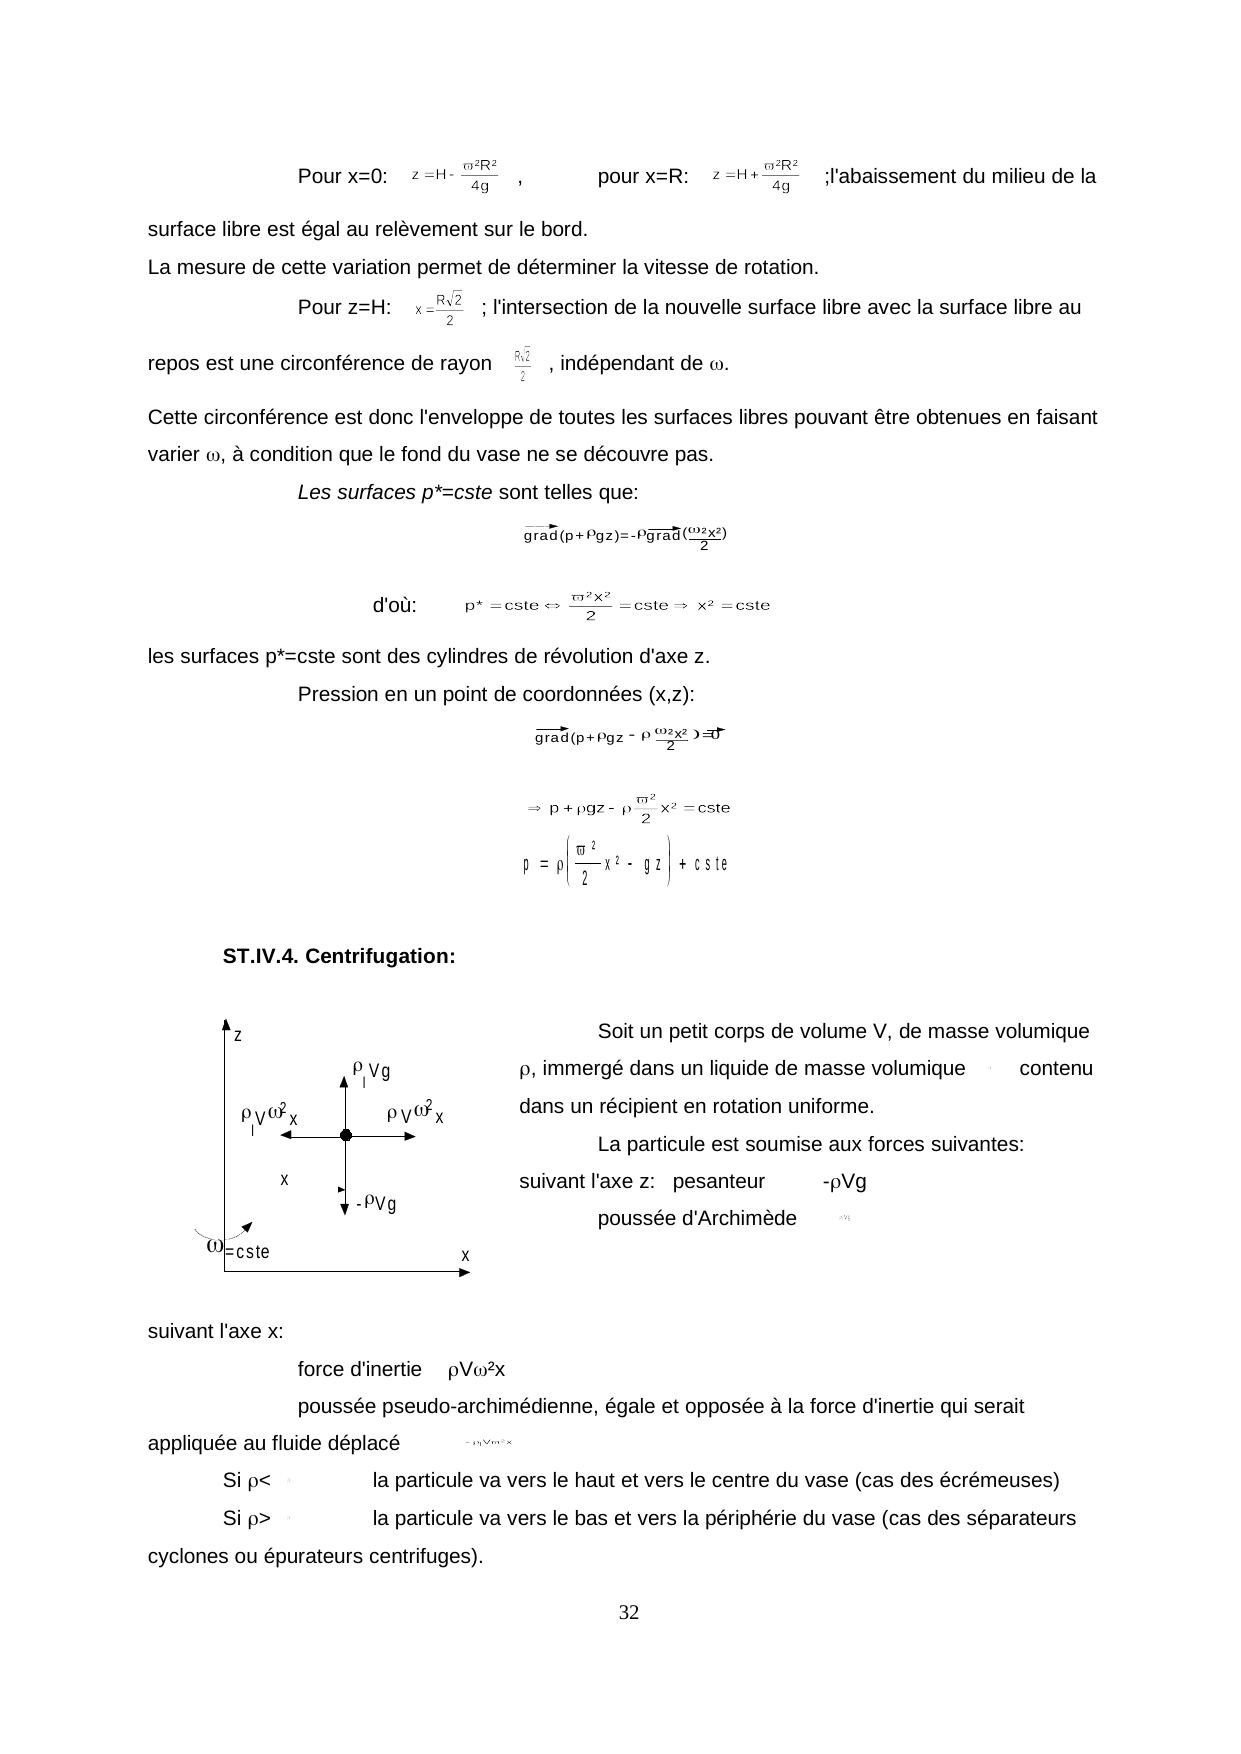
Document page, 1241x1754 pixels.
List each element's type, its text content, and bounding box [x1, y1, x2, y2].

text Pression en un point de coordonnées (x,z): [518, 716, 744, 764]
text La particule est soumise aux forces suivantes: [225, 1118, 345, 1156]
text poussée pseudo-archimédienne, égale et opposée à la force d'inertie qui serait appliquée au fluide déplacé [148, 1381, 1110, 1456]
text Soit un petit corps de volume V, de masse volumique , immergé dans un liquide de masse volumique contenu dans un récipient en rotation uniforme. [148, 1006, 1110, 1289]
text Les surfaces p*=cste sont telles que: [148, 466, 1110, 504]
text suivant l'axe z: pesanteur -Vg [194, 1156, 224, 1193]
text suivant l'axe z: pesanteur -Vg [225, 1156, 345, 1193]
text La particule est soumise aux forces suivantes: [148, 1118, 177, 1156]
text suivant l'axe z: pesanteur -Vg [346, 1156, 473, 1193]
text poussée d'Archimède [148, 1193, 177, 1231]
text suivant l'axe z: pesanteur -Vg [489, 1156, 1110, 1193]
text suivant l'axe z: pesanteur -Vg [148, 1156, 177, 1193]
text Pression en un point de coordonnées (x,z): [148, 668, 1110, 706]
text Pour x=0: , pour x=R: ;l'abaissement du milieu de la surface libre est égal au relèvement sur le bord. [148, 148, 1110, 241]
text poussée d'Archimède [194, 1193, 224, 1231]
text La particule est soumise aux forces suivantes: [489, 1118, 1110, 1156]
text force d'inertie V²x [148, 1343, 1110, 1381]
text Pour z=H: ; l'intersection de la nouvelle surface libre avec la surface libre au repos est une circonférence de rayon , indépendant de . [148, 279, 1110, 391]
text Si < la particule va vers le haut et vers le centre du vase (cas des écrémeuses) [148, 1456, 1110, 1493]
text suivant l'axe x: [148, 1306, 1110, 1343]
text ST.IV.4. Centrifugation: [148, 931, 1110, 968]
text poussée d'Archimède [489, 1193, 1110, 1231]
text d'où: [148, 579, 1110, 631]
text Les surfaces p*=cste sont telles que: [506, 514, 751, 564]
text Si > la particule va vers le bas et vers la périphérie du vase (cas des séparateurs cyclones ou épurateurs centrifuges). [148, 1493, 1110, 1568]
text Cette circonférence est donc l'enveloppe de toutes les surfaces libres pouvant être obtenues en faisant varier , à condition que le fond du vase ne se découvre pas. [148, 391, 1110, 466]
text La particule est soumise aux forces suivantes: [194, 1118, 224, 1156]
text La particule est soumise aux forces suivantes: [346, 1118, 473, 1156]
text La mesure de cette variation permet de déterminer la vitesse de rotation. [148, 241, 1110, 279]
text les surfaces p*=cste sont des cylindres de révolution d'axe z. [148, 631, 1110, 668]
text poussée d'Archimède [225, 1193, 473, 1231]
